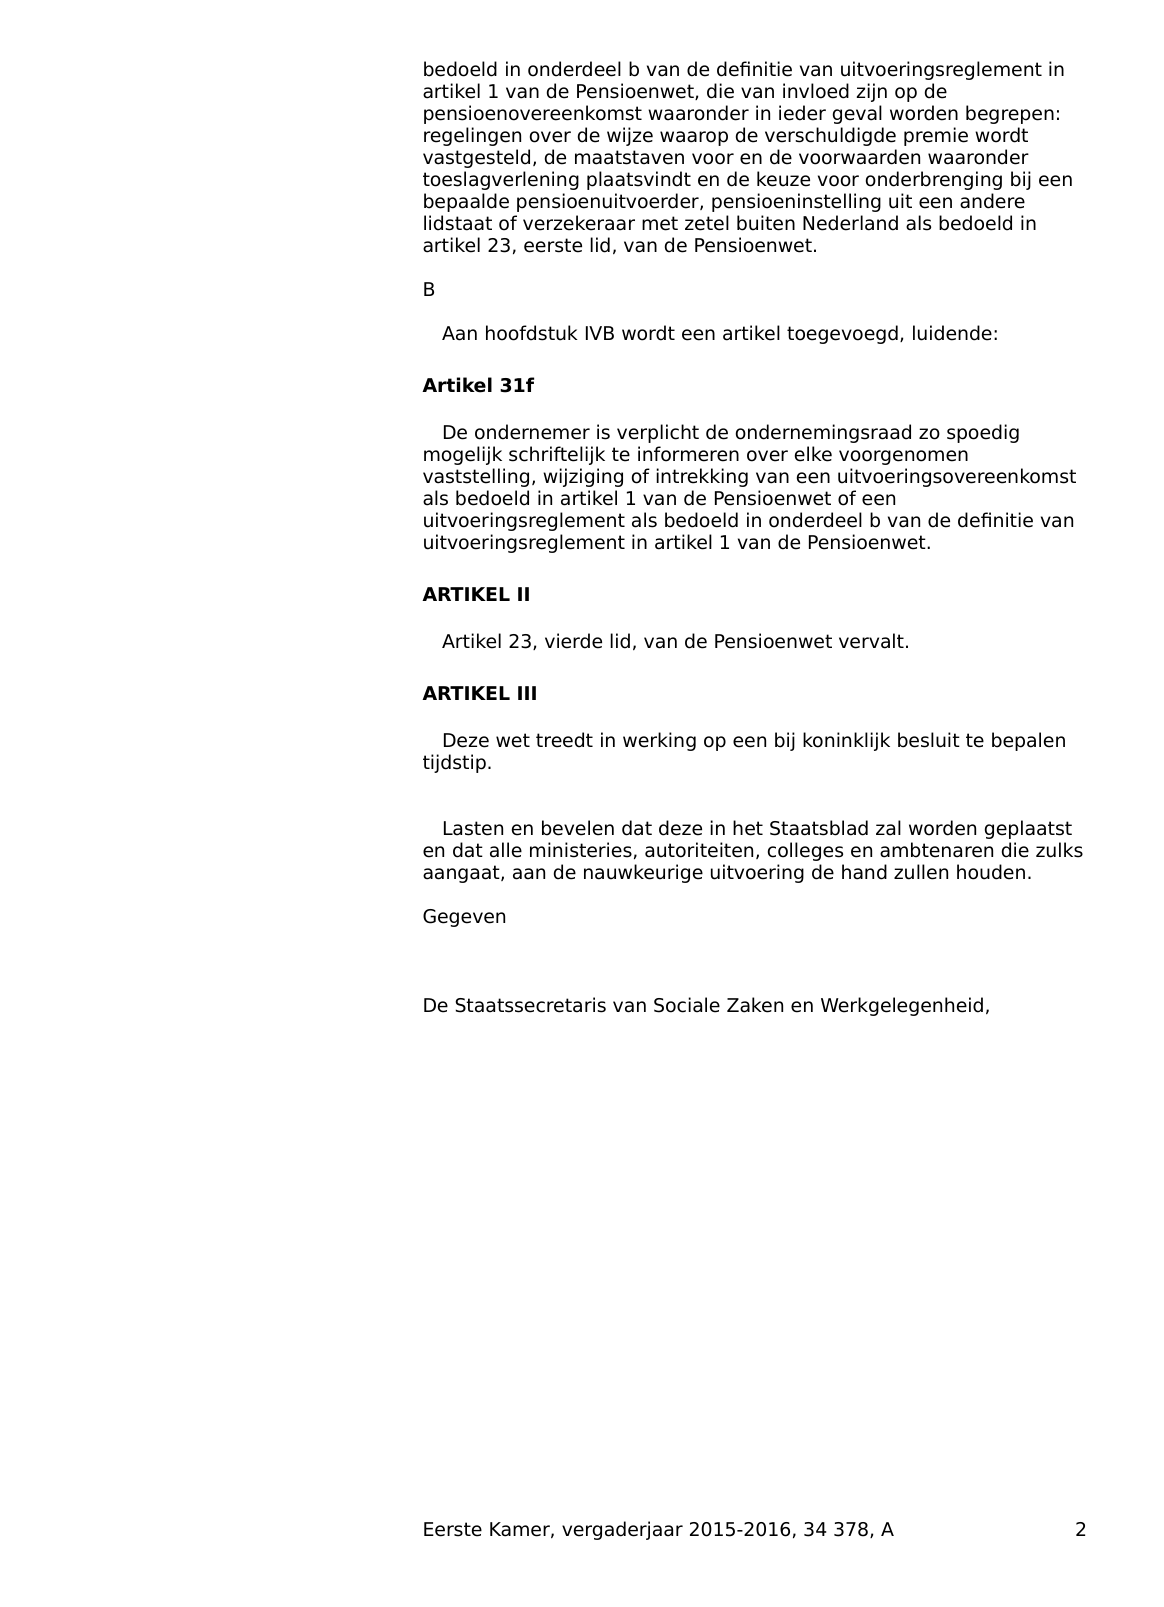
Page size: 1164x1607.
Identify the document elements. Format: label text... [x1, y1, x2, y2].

subtitle ARTIKEL II [422, 584, 1087, 606]
text Lasten en bevelen dat deze in het Staatsblad zal worden geplaatst en dat alle ministeries, autoriteiten, colleges en ambtenaren die zulks aangaat, aan de nauwkeurige uitvoering de hand zullen houden. [422, 818, 1087, 884]
text Aan hoofdstuk IVB wordt een artikel toegevoegd, luidende: [422, 323, 1087, 345]
text B [422, 279, 1087, 301]
text Deze wet treedt in werking op een bij koninklijk besluit te bepalen tijdstip. [422, 730, 1087, 774]
text De ondernemer is verplicht de ondernemingsraad zo spoedig mogelijk schriftelijk te informeren over elke voorgenomen vaststelling, wijziging of intrekking van een uitvoeringsovereenkomst als bedoeld in artikel 1 van de Pensioenwet of een uitvoeringsreglement als bedoeld in onderdeel b van de definitie van uitvoeringsreglement in artikel 1 van de Pensioenwet. [422, 422, 1087, 554]
text Gegeven [422, 906, 1087, 928]
subtitle Artikel 31f [422, 375, 1087, 397]
text De Staatssecretaris van Sociale Zaken en Werkgelegenheid, [422, 995, 1087, 1017]
subtitle ARTIKEL III [422, 683, 1087, 705]
text Artikel 23, vierde lid, van de Pensioenwet vervalt. [422, 631, 1087, 653]
text bedoeld in onderdeel b van de definitie van uitvoeringsreglement in artikel 1 van de Pensioenwet, die van invloed zijn op de pensioenovereenkomst waaronder in ieder geval worden begrepen: regelingen over de wijze waarop de verschuldigde premie wordt vastgesteld, de maatstaven voor en de voorwaarden waaronder toeslagverlening plaatsvindt en de keuze voor onderbrenging bij een bepaalde pensioenuitvoerder, pensioeninstelling uit een andere lidstaat of verzekeraar met zetel buiten Nederland als bedoeld in artikel 23, eerste lid, van de Pensioenwet. [422, 59, 1087, 257]
